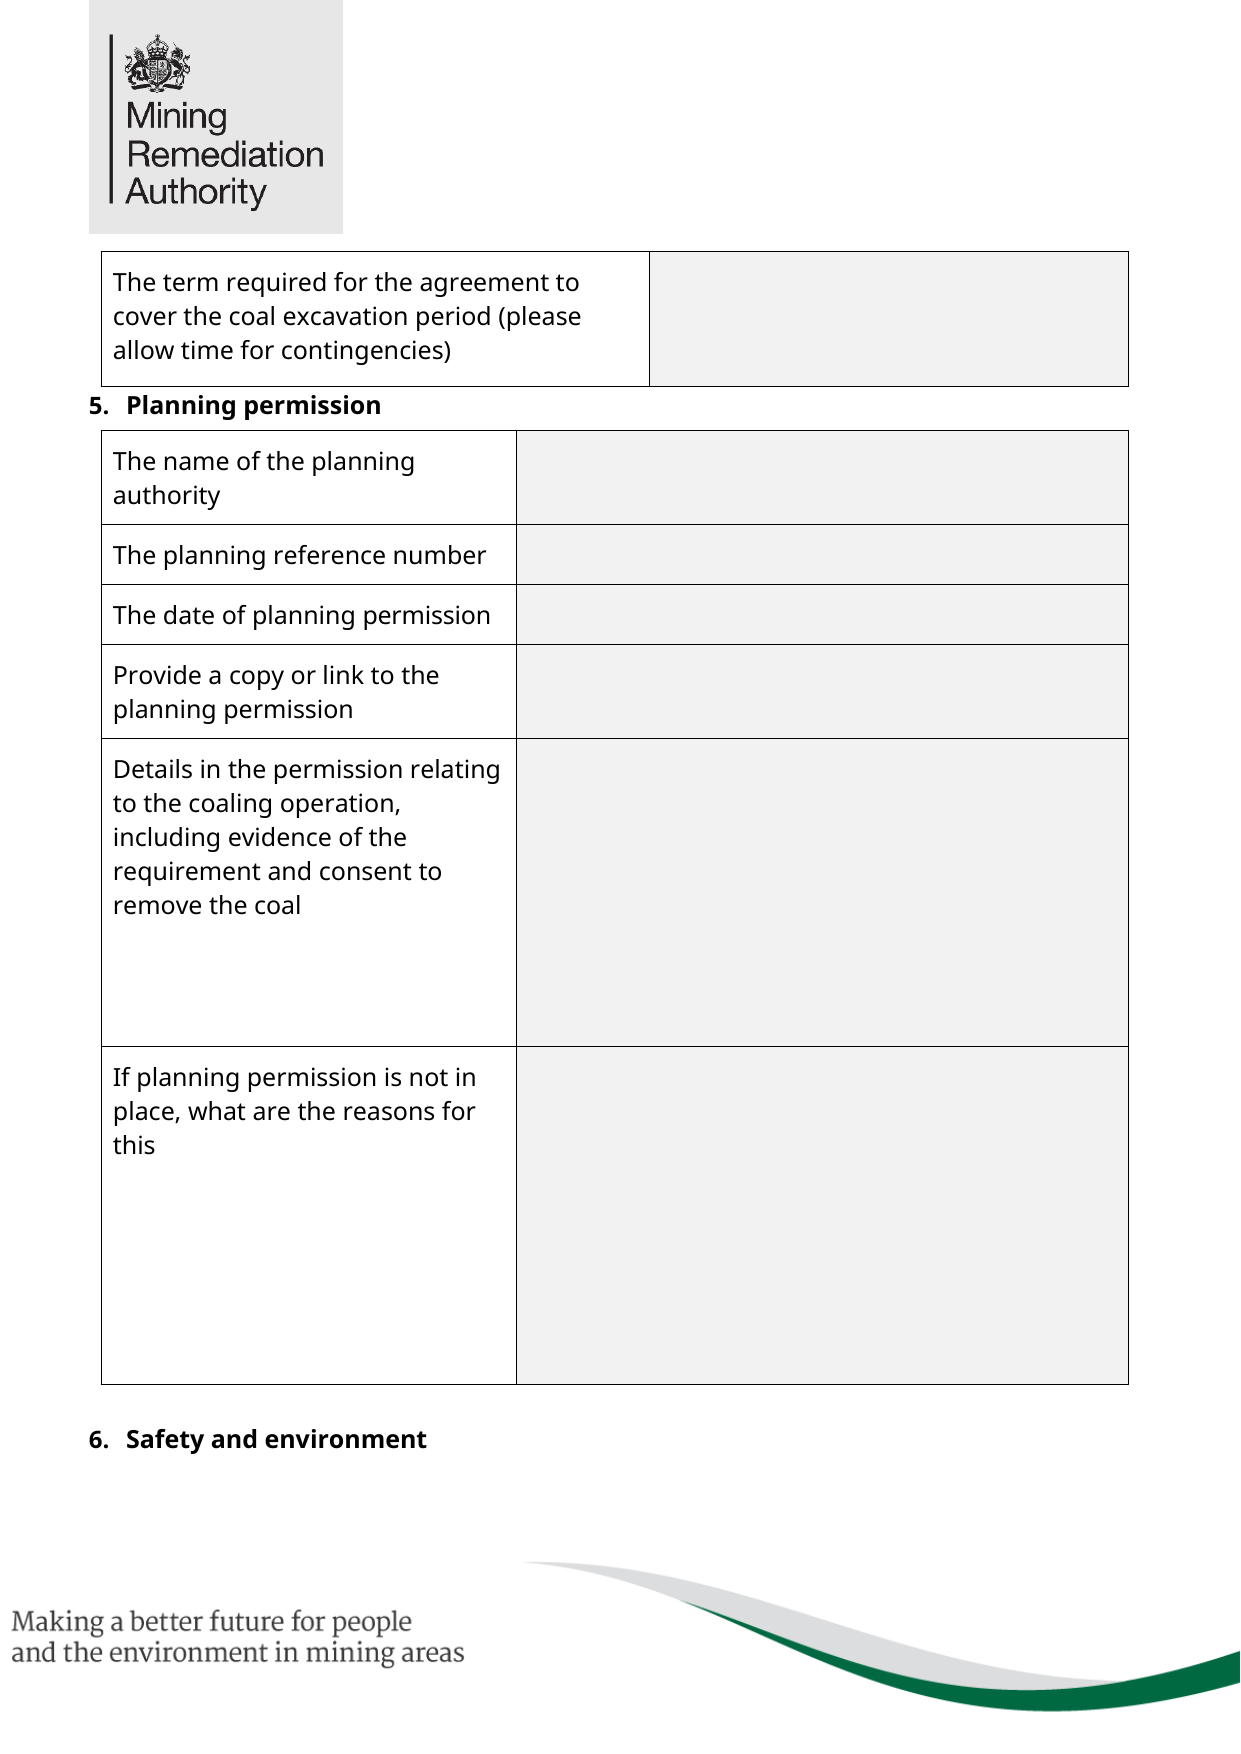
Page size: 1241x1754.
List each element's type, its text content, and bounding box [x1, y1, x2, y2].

table_cell Details in the permission relating to the coaling operation, including evidence of the requirement and consent to remove the coal [102, 739, 516, 1046]
table_cell If planning permission is not in place, what are the reasons for this [102, 1047, 516, 1384]
table_cell Provide a copy or link to the planning permission [102, 645, 516, 738]
table_cell The planning reference number [102, 525, 516, 584]
table_cell [517, 645, 1128, 738]
table_cell [517, 525, 1128, 584]
table_cell The date of planning permission [102, 585, 516, 644]
list Safety and environment [89, 1421, 1152, 1455]
table_cell The term required for the agreement to cover the coal excavation period (please allow time for contingencies) [102, 252, 649, 386]
table_cell [517, 585, 1128, 644]
table_cell [517, 1047, 1128, 1384]
table_cell [517, 739, 1128, 1046]
table_header The name of the planning authority [102, 431, 516, 524]
list Planning permission [89, 387, 1152, 421]
table_header [517, 431, 1128, 524]
table_cell [650, 252, 1128, 386]
